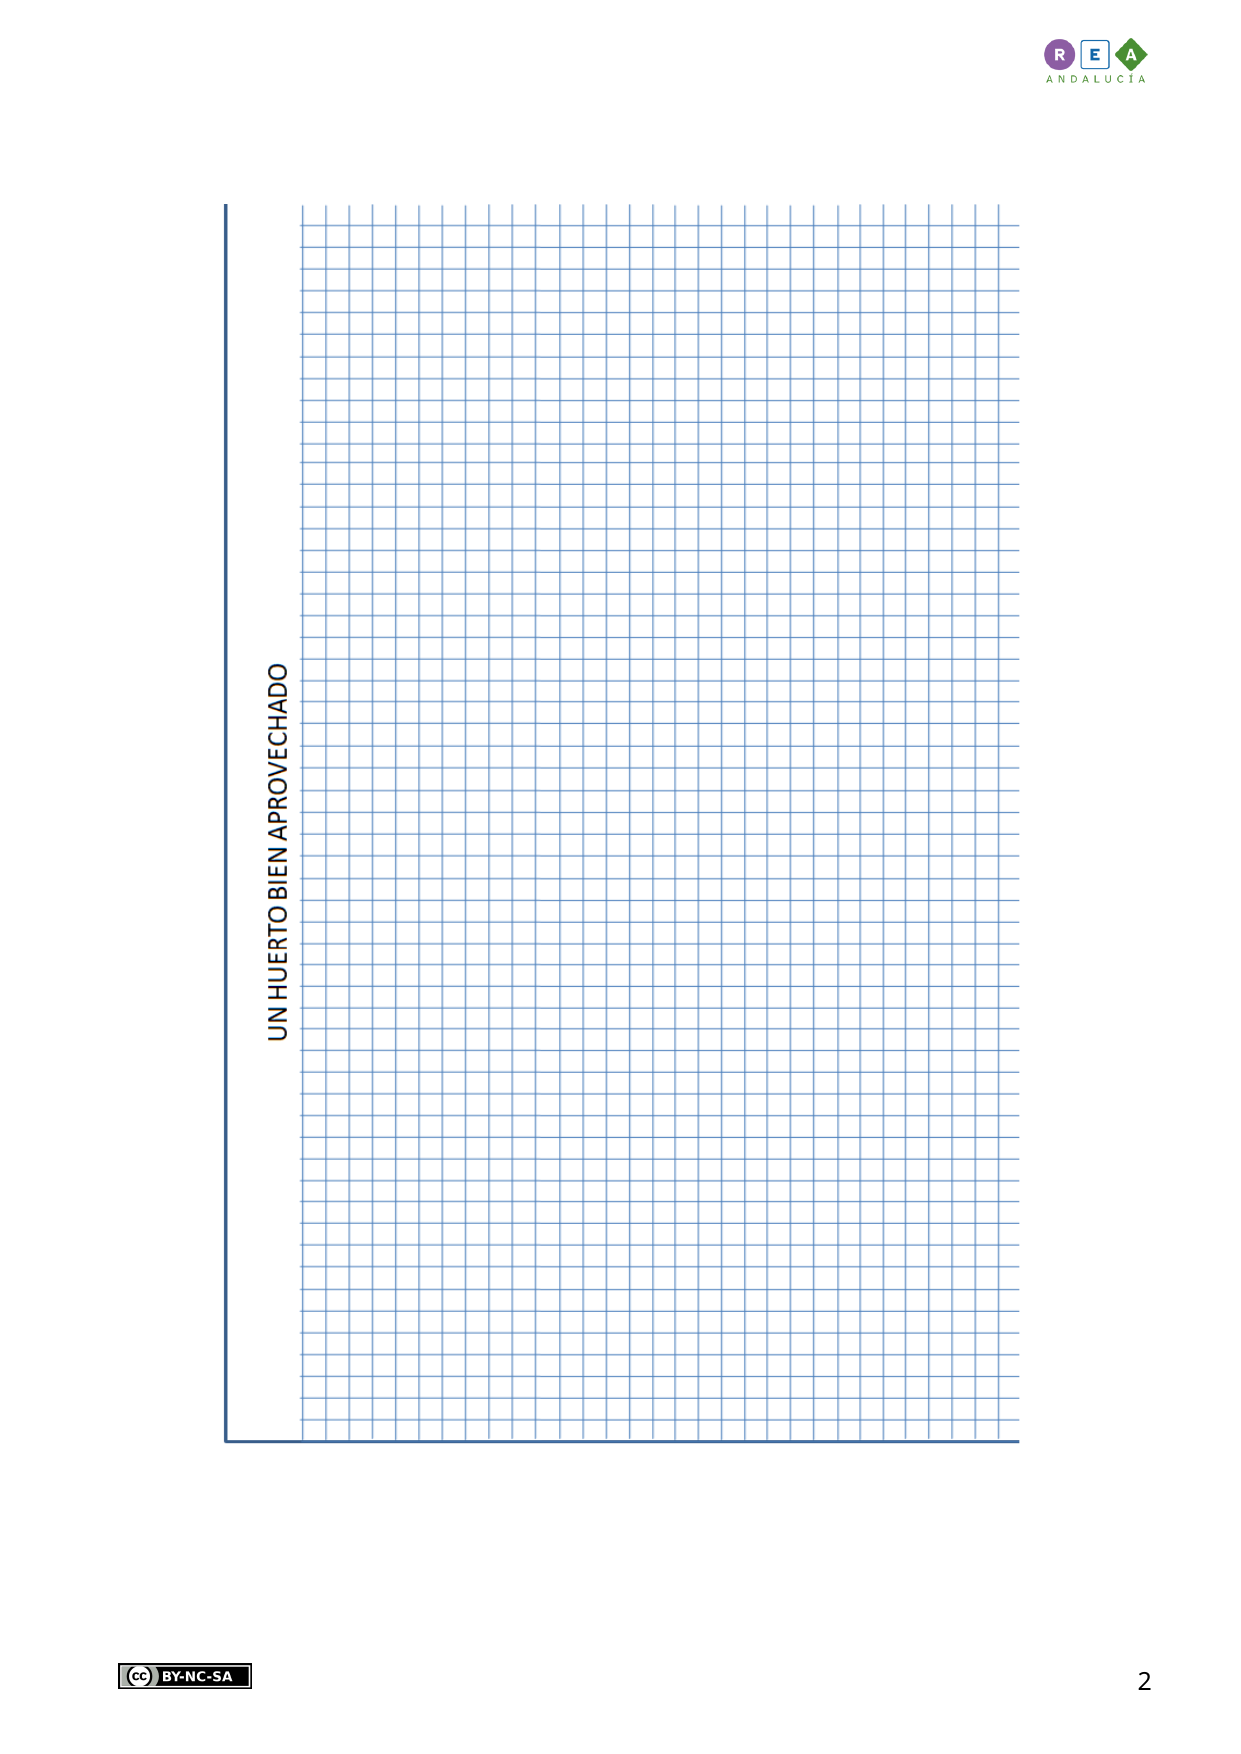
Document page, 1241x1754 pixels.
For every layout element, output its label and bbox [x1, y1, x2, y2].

picture [221, 205, 1019, 1444]
picture [118, 1663, 536, 1698]
picture [1039, 33, 1152, 88]
